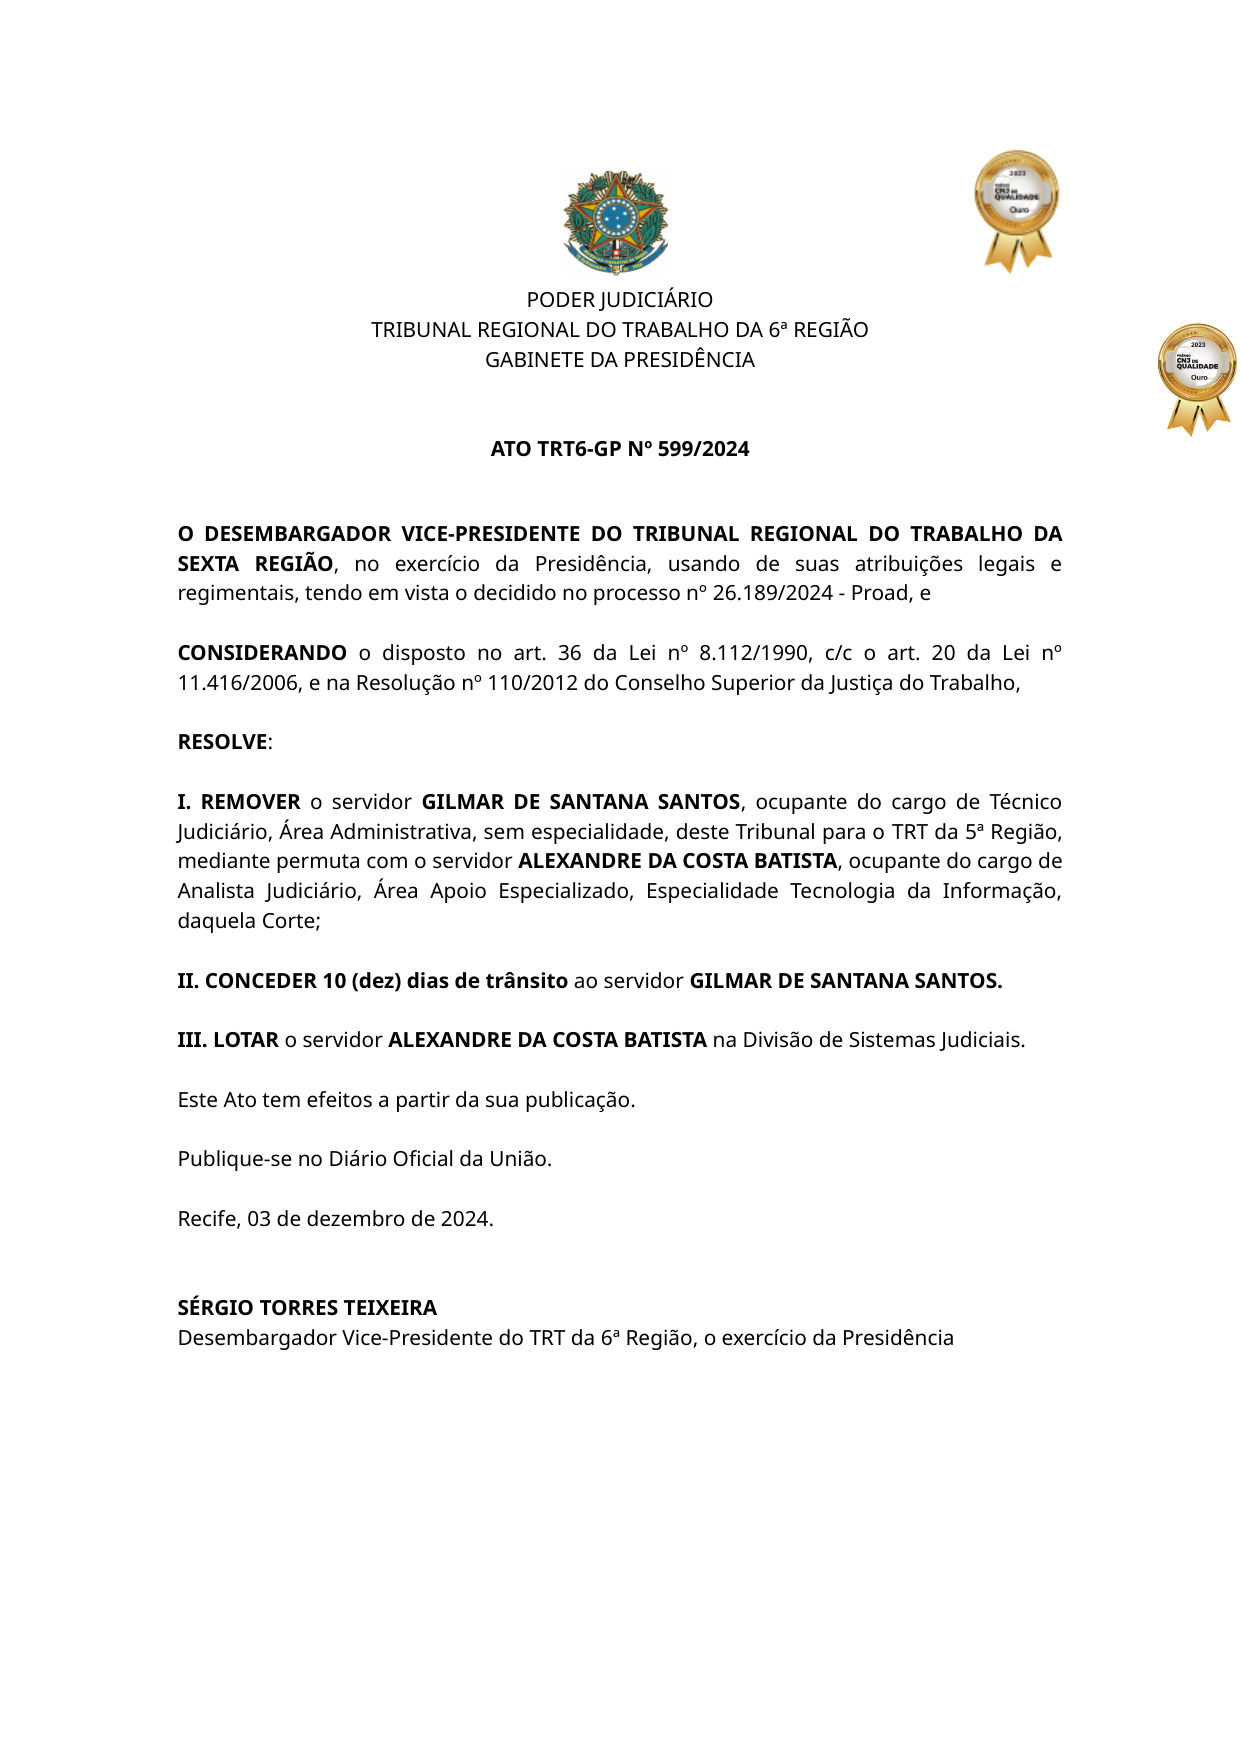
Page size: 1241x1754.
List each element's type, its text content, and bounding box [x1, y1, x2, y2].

subtitle TRIBUNAL REGIONAL DO TRABALHO DA 6ª REGIÃO [177, 314, 1063, 344]
subtitle ATO TRT6-GP Nº 599/2024 [177, 433, 1063, 463]
subtitle Desembargador Vice-Presidente do TRT da 6ª Região, o exercício da Presidência [177, 1322, 1063, 1352]
subtitle RESOLVE: [177, 726, 1063, 756]
subtitle GABINETE DA PRESIDÊNCIA [177, 344, 1063, 373]
subtitle III. LOTAR o servidor ALEXANDRE DA COSTA BATISTA na Divisão de Sistemas Judiciais. [177, 1024, 1063, 1054]
subtitle SÉRGIO TORRES TEIXEIRA [177, 1292, 1063, 1322]
picture [1153, 320, 1241, 441]
subtitle Recife, 03 de dezembro de 2024. [177, 1203, 1063, 1233]
subtitle II. CONCEDER 10 (dez) dias de trânsito ao servidor GILMAR DE SANTANA SANTOS. [177, 964, 1063, 994]
subtitle Publique-se no Diário Oficial da União. [177, 1143, 1063, 1173]
subtitle CONSIDERANDO o disposto no art. 36 da Lei nº 8.112/1990, c/c o art. 20 da Lei nº 11.416/2006, e na Resolução nº 110/2012 do Conselho Superior da Justiça do Trabalho, [177, 637, 1063, 696]
subtitle O DESEMBARGADOR VICE-PRESIDENTE DO TRIBUNAL REGIONAL DO TRABALHO DA SEXTA REGIÃO, no exercício da Presidência, usando de suas atribuições legais e regimentais, tendo em vista o decidido no processo nº 26.189/2024 - Proad, e [177, 518, 1063, 607]
picture [563, 171, 668, 276]
subtitle Este Ato tem efeitos a partir da sua publicação. [177, 1084, 1063, 1113]
subtitle PODER JUDICIÁRIO [177, 284, 1063, 314]
picture [973, 147, 1060, 276]
subtitle I. REMOVER o servidor GILMAR DE SANTANA SANTOS, ocupante do cargo de Técnico Judiciário, Área Administrativa, sem especialidade, deste Tribunal para o TRT da 5ª Região, mediante permuta com o servidor ALEXANDRE DA COSTA BATISTA, ocupante do cargo de Analista Judiciário, Área Apoio Especializado, Especialidade Tecnologia da Informação, daquela Corte; [177, 786, 1063, 935]
